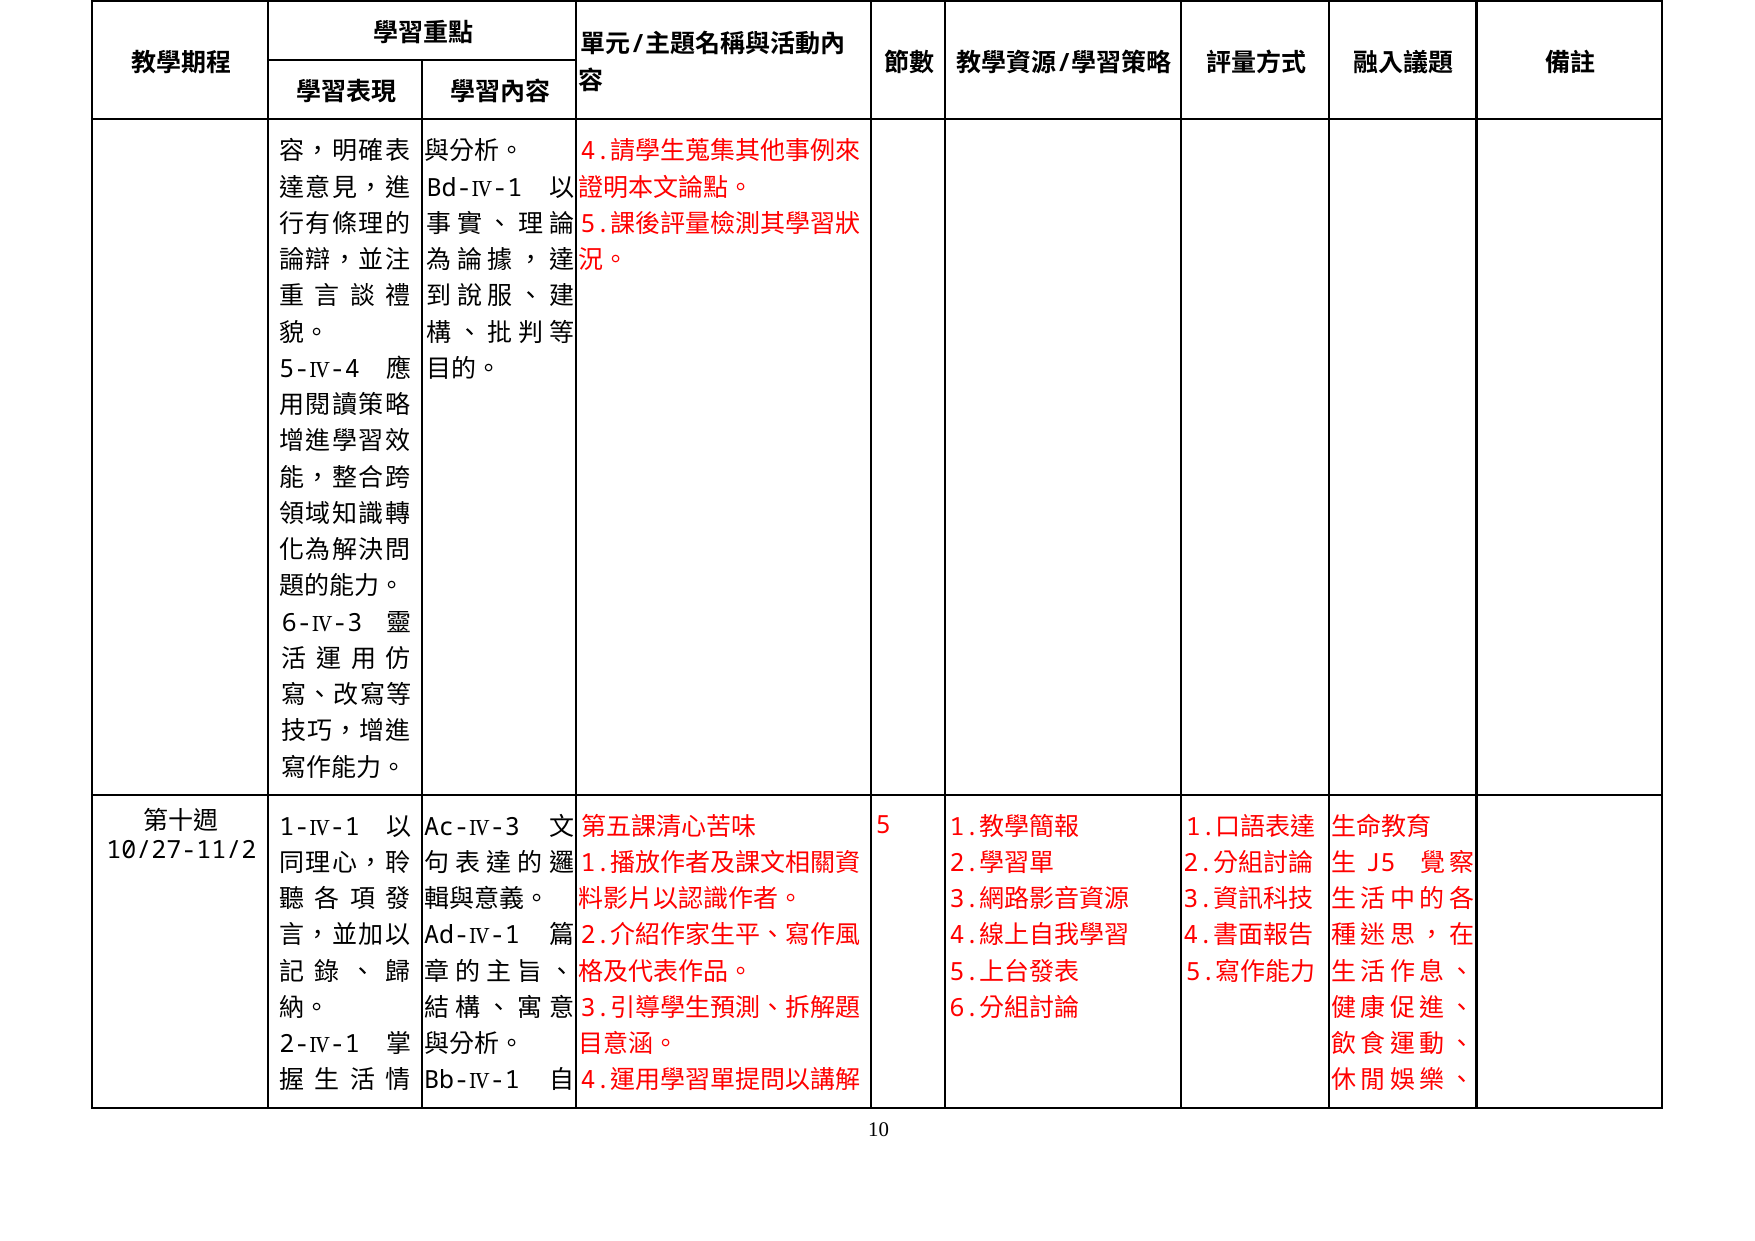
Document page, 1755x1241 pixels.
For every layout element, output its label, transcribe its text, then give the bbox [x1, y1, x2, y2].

table_header 單元/主題名稱與活動內容 [577, 2, 870, 118]
table_header 融入議題 [1330, 2, 1475, 118]
table_cell [1182, 120, 1328, 794]
table_cell Ac-Ⅳ-3 文句表達的邏輯與意義。 Ad-Ⅳ-1 篇章的主旨、結構、寓意與分析。 Bb-Ⅳ-1 自 [423, 796, 575, 1107]
table_cell 學習表現 [269, 61, 421, 118]
table_header 教學期程 [93, 2, 267, 118]
table_cell [946, 120, 1180, 794]
table_cell 容，明確表達意見，進行有條理的論辯，並注重言談禮貌。 5-Ⅳ-4 應用閱讀策略增進學習效能，整合跨領域知識轉化為解決問題的能力。 6-Ⅳ-3 靈活運用仿寫、改寫等技巧，增進寫作能力。 [269, 120, 421, 794]
table_cell 4.請學生蒐集其他事例來證明本文論點。 5.課後評量檢測其學習狀況。 [577, 120, 870, 794]
table_cell 生命教育 生J5 覺察生活中的各種迷思，在生活作息、健康促進、飲食運動、休閒娛樂、 [1330, 796, 1475, 1107]
table_header 教學資源/學習策略 [946, 2, 1180, 118]
table_cell 學習內容 [423, 61, 575, 118]
table_cell 與分析。 Bd-Ⅳ-1 以事實、理論為論據，達到說服、建構、批判等目的。 [423, 120, 575, 794]
table_header 備註 [1478, 2, 1661, 118]
table_cell 第十週 10/27-11/2 [93, 796, 267, 1107]
table_header 評量方式 [1182, 2, 1328, 118]
table_header 節數 [872, 2, 944, 118]
table_cell 1.口語表達 2.分組討論 3.資訊科技 4.書面報告 5.寫作能力 [1182, 796, 1328, 1107]
table_cell 1.教學簡報 2.學習單 3.網路影音資源 4.線上自我學習 5.上台發表 6.分組討論 [946, 796, 1180, 1107]
table_header 學習重點 [269, 2, 575, 59]
table_cell 1-Ⅳ-1 以同理心，聆聽各項發言，並加以記錄、歸納。 2-Ⅳ-1 掌握生活情 [269, 796, 421, 1107]
table_cell [1478, 796, 1661, 1107]
table_cell [872, 120, 944, 794]
table_cell 5 [872, 796, 944, 1107]
table_cell [1478, 120, 1661, 794]
table_cell [93, 120, 267, 794]
table_cell 第五課清心苦味 1.播放作者及課文相關資料影片以認識作者。 2.介紹作家生平、寫作風格及代表作品。 3.引導學生預測、拆解題目意涵。 4.運用學習單提問以講解 [577, 796, 870, 1107]
table_cell [1330, 120, 1475, 794]
